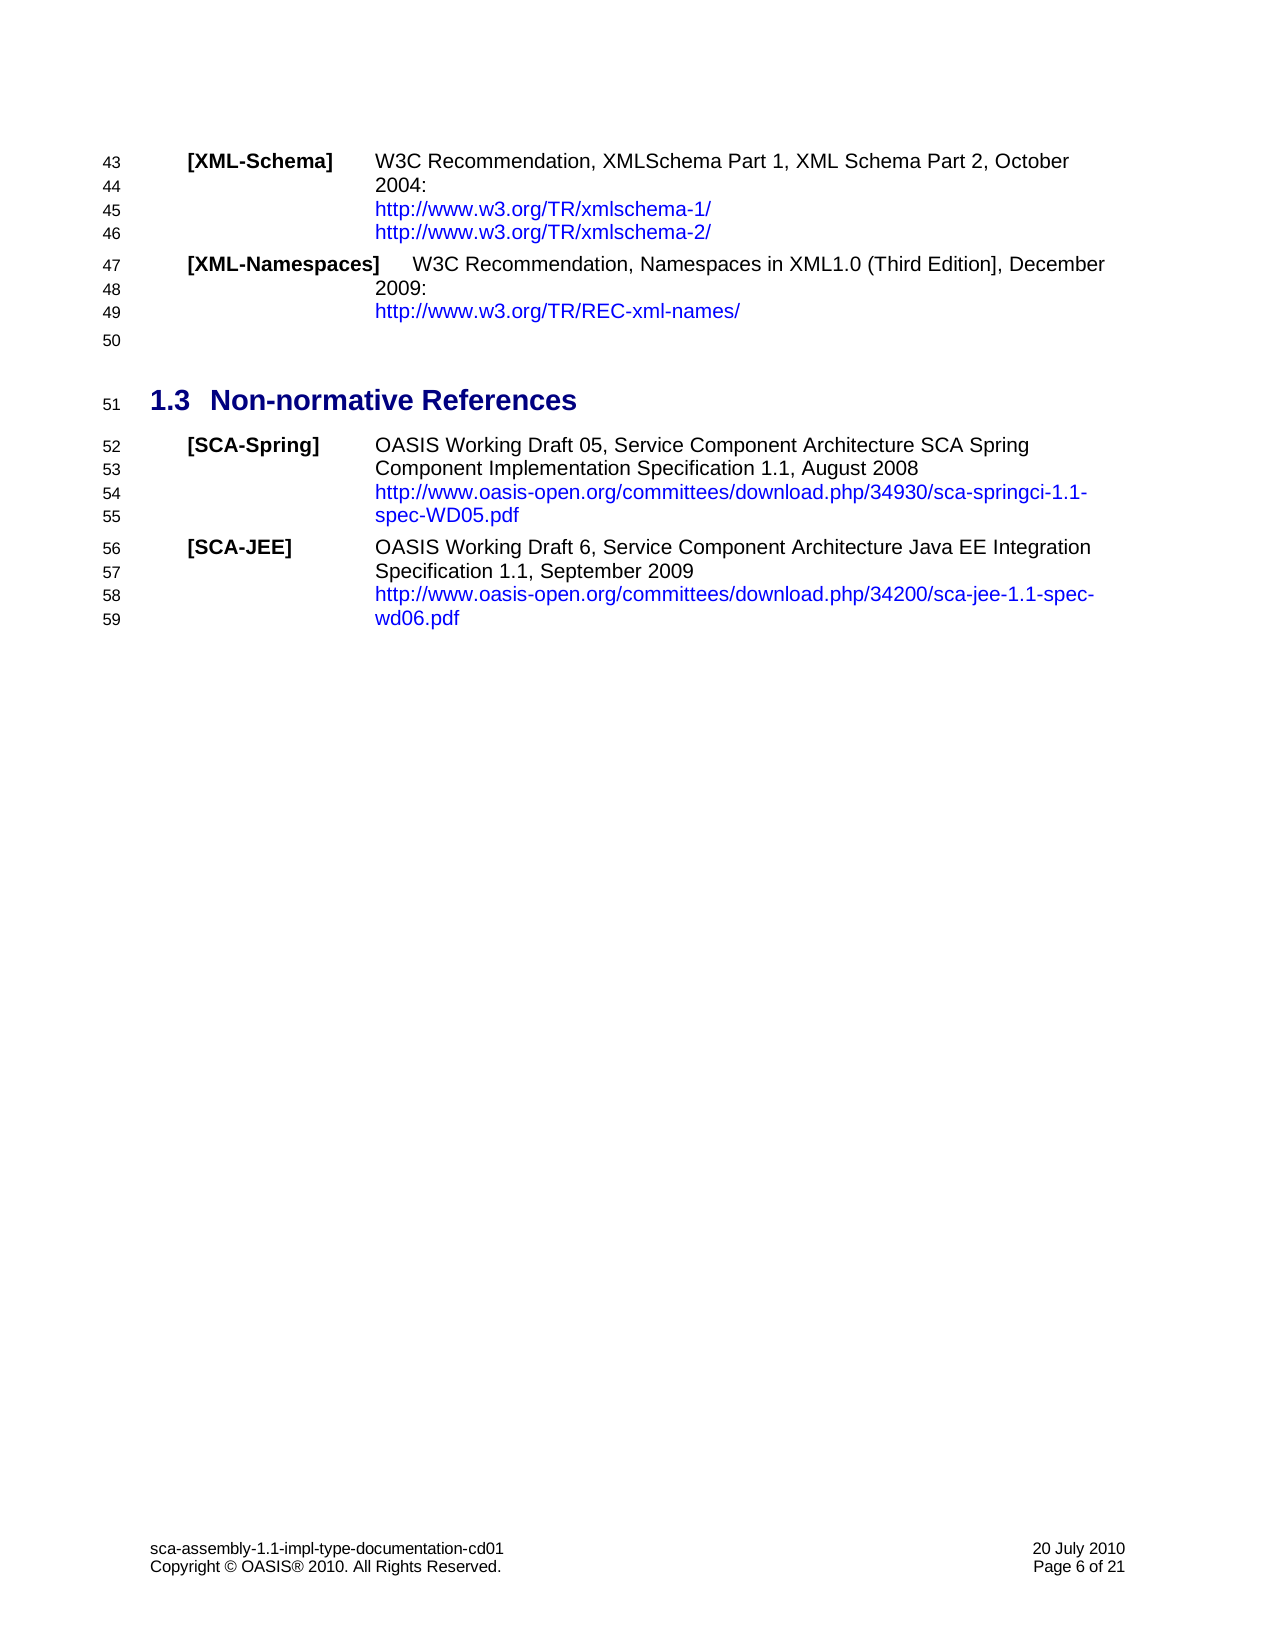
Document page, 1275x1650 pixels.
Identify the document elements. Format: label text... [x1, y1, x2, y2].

text [SCA-Spring] OASIS Working Draft 05, Service Component Architecture SCA Spring Component Implementation Specification 1.1, August 2008 http://www.oasis-open.org/committees/download.php/34930/sca-springci-1.1-spec-WD05.pdf [187, 433, 1125, 527]
text [SCA-JEE] OASIS Working Draft 6, Service Component Architecture Java EE Integration Specification 1.1, September 2009 http://www.oasis-open.org/committees/download.php/34200/sca-jee-1.1-spec-wd06.pdf [187, 536, 1125, 630]
text [XML-Namespaces] W3C Recommendation, Namespaces in XML1.0 (Third Edition], December 2009: http://www.w3.org/TR/REC-xml-names/ [187, 252, 1125, 323]
text [XML-Schema] W3C Recommendation, XMLSchema Part 1, XML Schema Part 2, October 2004: http://www.w3.org/TR/xmlschema-1/ http://www.w3.org/TR/xmlschema-2/ [187, 150, 1125, 244]
subtitle Non-normative References [150, 384, 1125, 417]
